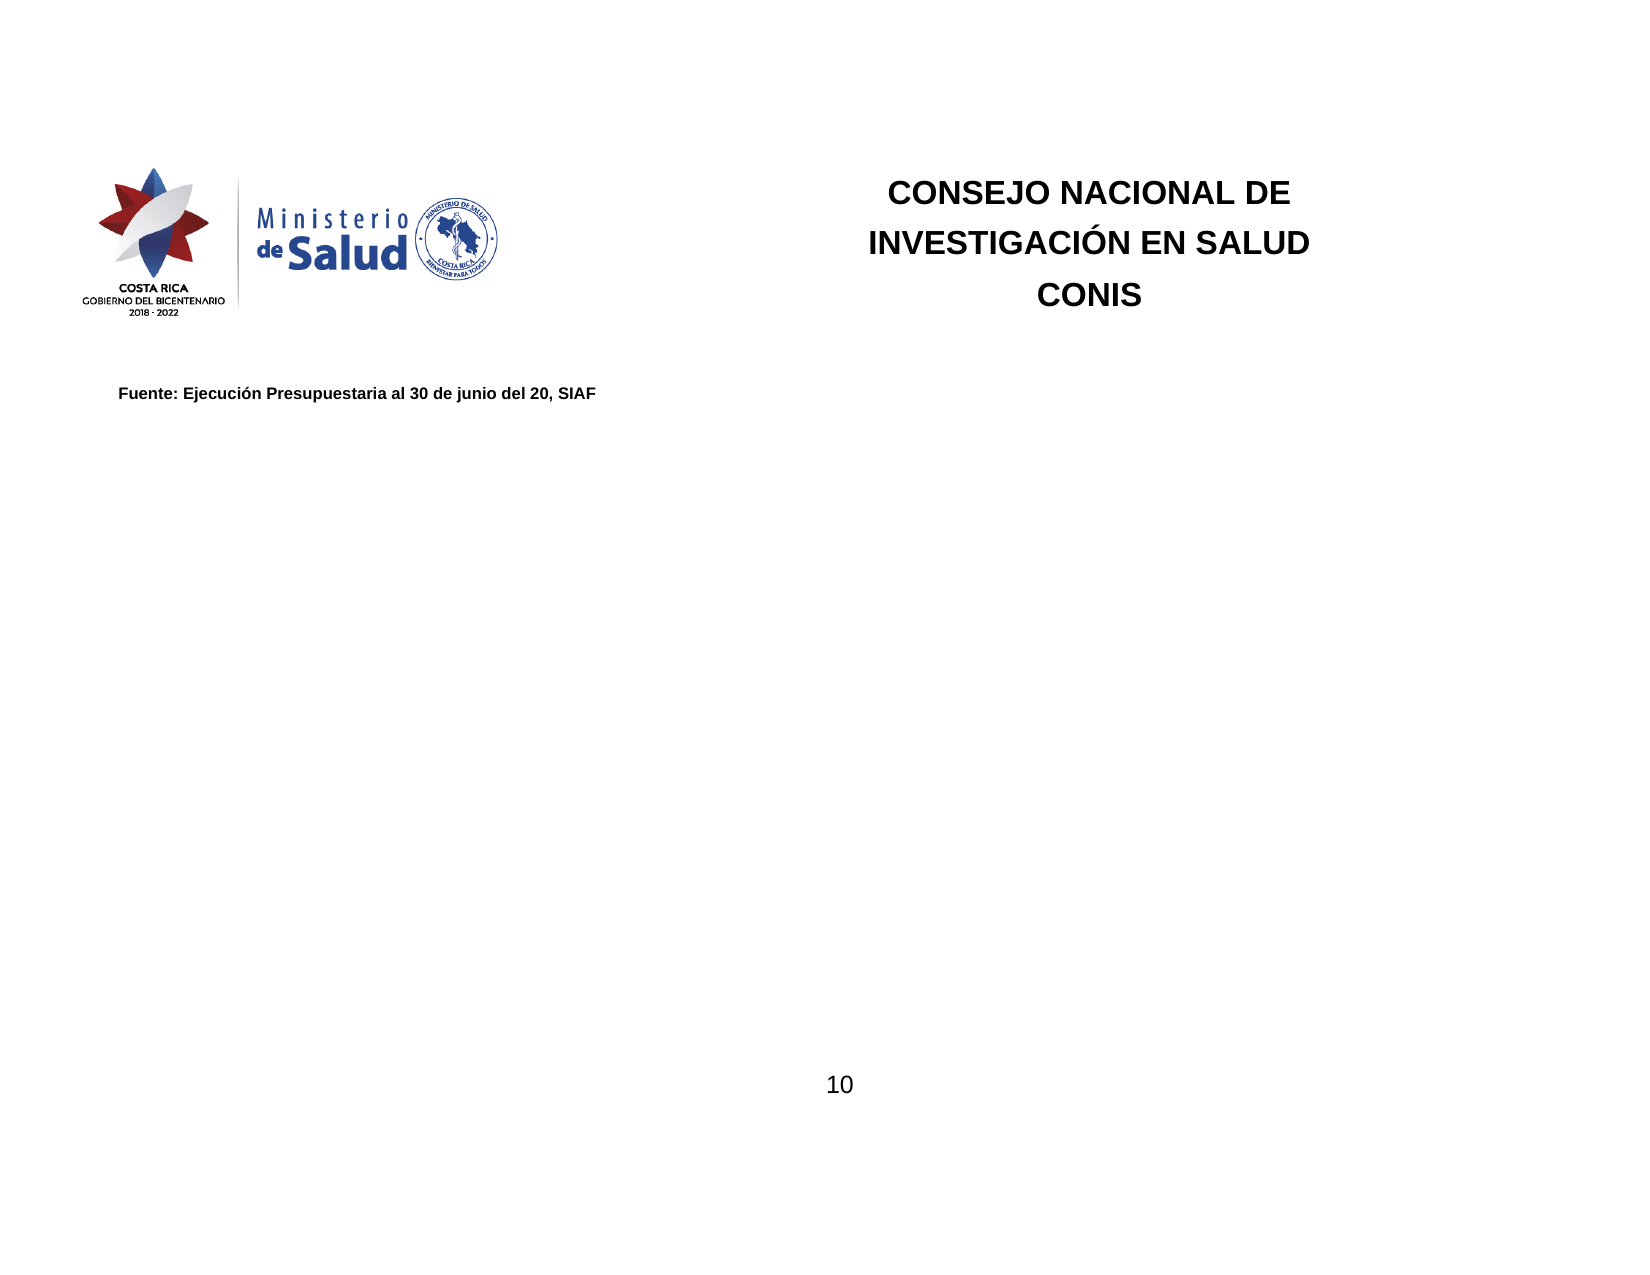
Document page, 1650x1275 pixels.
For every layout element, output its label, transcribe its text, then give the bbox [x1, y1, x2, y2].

text Fuente: Ejecución Presupuestaria al 30 de junio del 20, SIAF [118, 383, 1561, 403]
